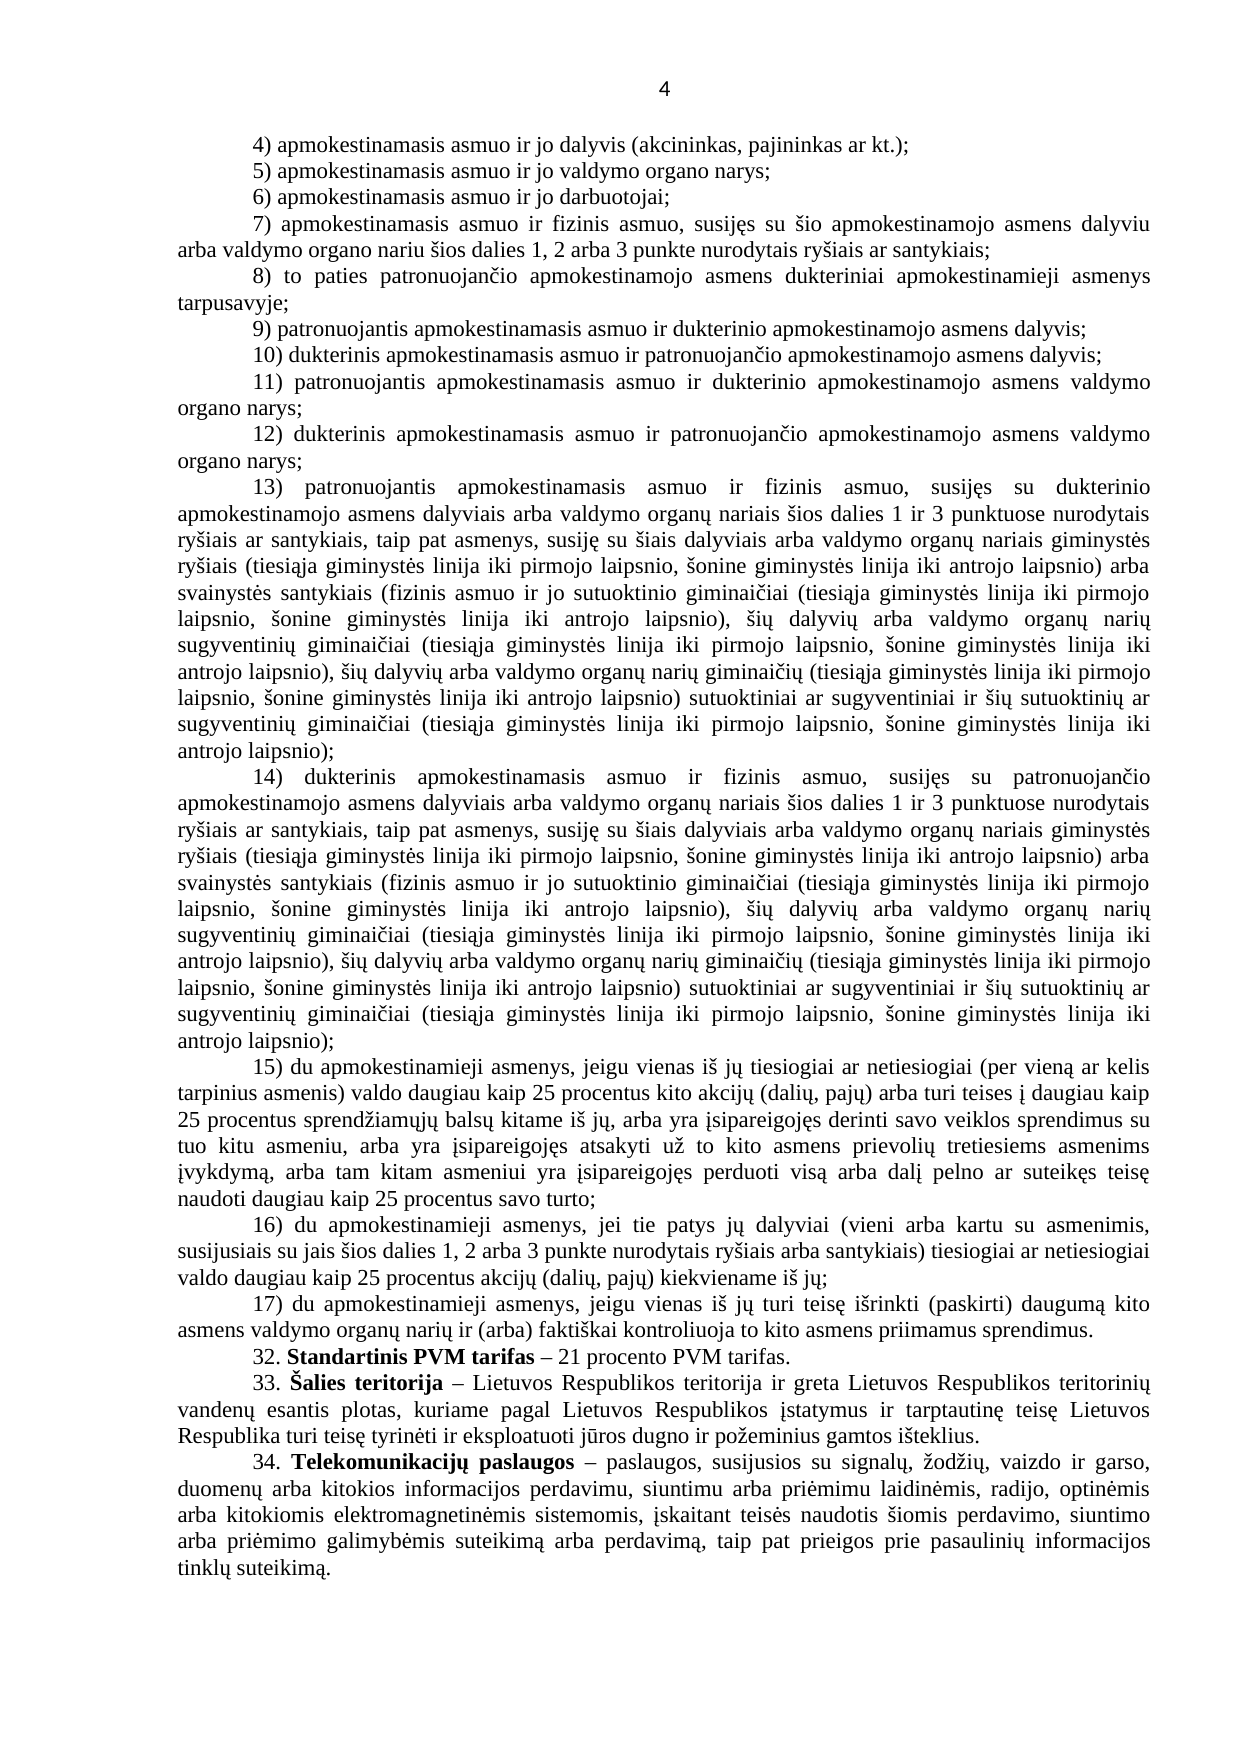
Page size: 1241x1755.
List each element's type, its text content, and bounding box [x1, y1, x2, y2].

text 17) du apmokestinamieji asmenys, jeigu vienas iš jų turi teisę išrinkti (paskirti) daugumą kito asmens valdymo organų narių ir (arba) faktiškai kontroliuoja to kito asmens priimamus sprendimus. [177, 1290, 1152, 1343]
text 6) apmokestinamasis asmuo ir jo darbuotojai; [177, 183, 1152, 210]
text 15) du apmokestinamieji asmenys, jeigu vienas iš jų tiesiogiai ar netiesiogiai (per vieną ar kelis tarpinius asmenis) valdo daugiau kaip 25 procentus kito akcijų (dalių, pajų) arba turi teises į daugiau kaip 25 procentus sprendžiamųjų balsų kitame iš jų, arba yra įsipareigojęs derinti savo veiklos sprendimus su tuo kitu asmeniu, arba yra įsipareigojęs atsakyti už to kito asmens prievolių tretiesiems asmenims įvykdymą, arba tam kitam asmeniui yra įsipareigojęs perduoti visą arba dalį pelno ar suteikęs teisę naudoti daugiau kaip 25 procentus savo turto; [177, 1053, 1152, 1211]
text 33. Šalies teritorija – Lietuvos Respublikos teritorija ir greta Lietuvos Respublikos teritorinių vandenų esantis plotas, kuriame pagal Lietuvos Respublikos įstatymus ir tarptautinę teisę Lietuvos Respublika turi teisę tyrinėti ir eksploatuoti jūros dugno ir požeminius gamtos išteklius. [177, 1369, 1152, 1448]
text 5) apmokestinamasis asmuo ir jo valdymo organo narys; [177, 157, 1152, 183]
text 14) dukterinis apmokestinamasis asmuo ir fizinis asmuo, susijęs su patronuojančio apmokestinamojo asmens dalyviais arba valdymo organų nariais šios dalies 1 ir 3 punktuose nurodytais ryšiais ar santykiais, taip pat asmenys, susiję su šiais dalyviais arba valdymo organų nariais giminystės ryšiais (tiesiąja giminystės linija iki pirmojo laipsnio, šonine giminystės linija iki antrojo laipsnio) arba svainystės santykiais (fizinis asmuo ir jo sutuoktinio giminaičiai (tiesiąja giminystės linija iki pirmojo laipsnio, šonine giminystės linija iki antrojo laipsnio), šių dalyvių arba valdymo organų narių sugyventinių giminaičiai (tiesiąja giminystės linija iki pirmojo laipsnio, šonine giminystės linija iki antrojo laipsnio), šių dalyvių arba valdymo organų narių giminaičių (tiesiąja giminystės linija iki pirmojo laipsnio, šonine giminystės linija iki antrojo laipsnio) sutuoktiniai ar sugyventiniai ir šių sutuoktinių ar sugyventinių giminaičiai (tiesiąja giminystės linija iki pirmojo laipsnio, šonine giminystės linija iki antrojo laipsnio); [177, 763, 1152, 1053]
text 7) apmokestinamasis asmuo ir fizinis asmuo, susijęs su šio apmokestinamojo asmens dalyviu arba valdymo organo nariu šios dalies 1, 2 arba 3 punkte nurodytais ryšiais ar santykiais; [177, 210, 1152, 262]
text 8) to paties patronuojančio apmokestinamojo asmens dukteriniai apmokestinamieji asmenys tarpusavyje; [177, 262, 1152, 315]
text 34. Telekomunikacijų paslaugos – paslaugos, susijusios su signalų, žodžių, vaizdo ir garso, duomenų arba kitokios informacijos perdavimu, siuntimu arba priėmimu laidinėmis, radijo, optinėmis arba kitokiomis elektromagnetinėmis sistemomis, įskaitant teisės naudotis šiomis perdavimo, siuntimo arba priėmimo galimybėmis suteikimą arba perdavimą, taip pat prieigos prie pasaulinių informacijos tinklų suteikimą. [177, 1448, 1152, 1580]
text 13) patronuojantis apmokestinamasis asmuo ir fizinis asmuo, susijęs su dukterinio apmokestinamojo asmens dalyviais arba valdymo organų nariais šios dalies 1 ir 3 punktuose nurodytais ryšiais ar santykiais, taip pat asmenys, susiję su šiais dalyviais arba valdymo organų nariais giminystės ryšiais (tiesiąja giminystės linija iki pirmojo laipsnio, šonine giminystės linija iki antrojo laipsnio) arba svainystės santykiais (fizinis asmuo ir jo sutuoktinio giminaičiai (tiesiąja giminystės linija iki pirmojo laipsnio, šonine giminystės linija iki antrojo laipsnio), šių dalyvių arba valdymo organų narių sugyventinių giminaičiai (tiesiąja giminystės linija iki pirmojo laipsnio, šonine giminystės linija iki antrojo laipsnio), šių dalyvių arba valdymo organų narių giminaičių (tiesiąja giminystės linija iki pirmojo laipsnio, šonine giminystės linija iki antrojo laipsnio) sutuoktiniai ar sugyventiniai ir šių sutuoktinių ar sugyventinių giminaičiai (tiesiąja giminystės linija iki pirmojo laipsnio, šonine giminystės linija iki antrojo laipsnio); [177, 473, 1152, 763]
text 10) dukterinis apmokestinamasis asmuo ir patronuojančio apmokestinamojo asmens dalyvis; [177, 341, 1152, 368]
text 4) apmokestinamasis asmuo ir jo dalyvis (akcininkas, pajininkas ar kt.); [177, 131, 1152, 157]
text 11) patronuojantis apmokestinamasis asmuo ir dukterinio apmokestinamojo asmens valdymo organo narys; [177, 368, 1152, 421]
text 32. Standartinis PVM tarifas – 21 procento PVM tarifas. [177, 1343, 1152, 1369]
text 12) dukterinis apmokestinamasis asmuo ir patronuojančio apmokestinamojo asmens valdymo organo narys; [177, 421, 1152, 473]
text 16) du apmokestinamieji asmenys, jei tie patys jų dalyviai (vieni arba kartu su asmenimis, susijusiais su jais šios dalies 1, 2 arba 3 punkte nurodytais ryšiais arba santykiais) tiesiogiai ar netiesiogiai valdo daugiau kaip 25 procentus akcijų (dalių, pajų) kiekviename iš jų; [177, 1211, 1152, 1290]
text 9) patronuojantis apmokestinamasis asmuo ir dukterinio apmokestinamojo asmens dalyvis; [177, 315, 1152, 341]
